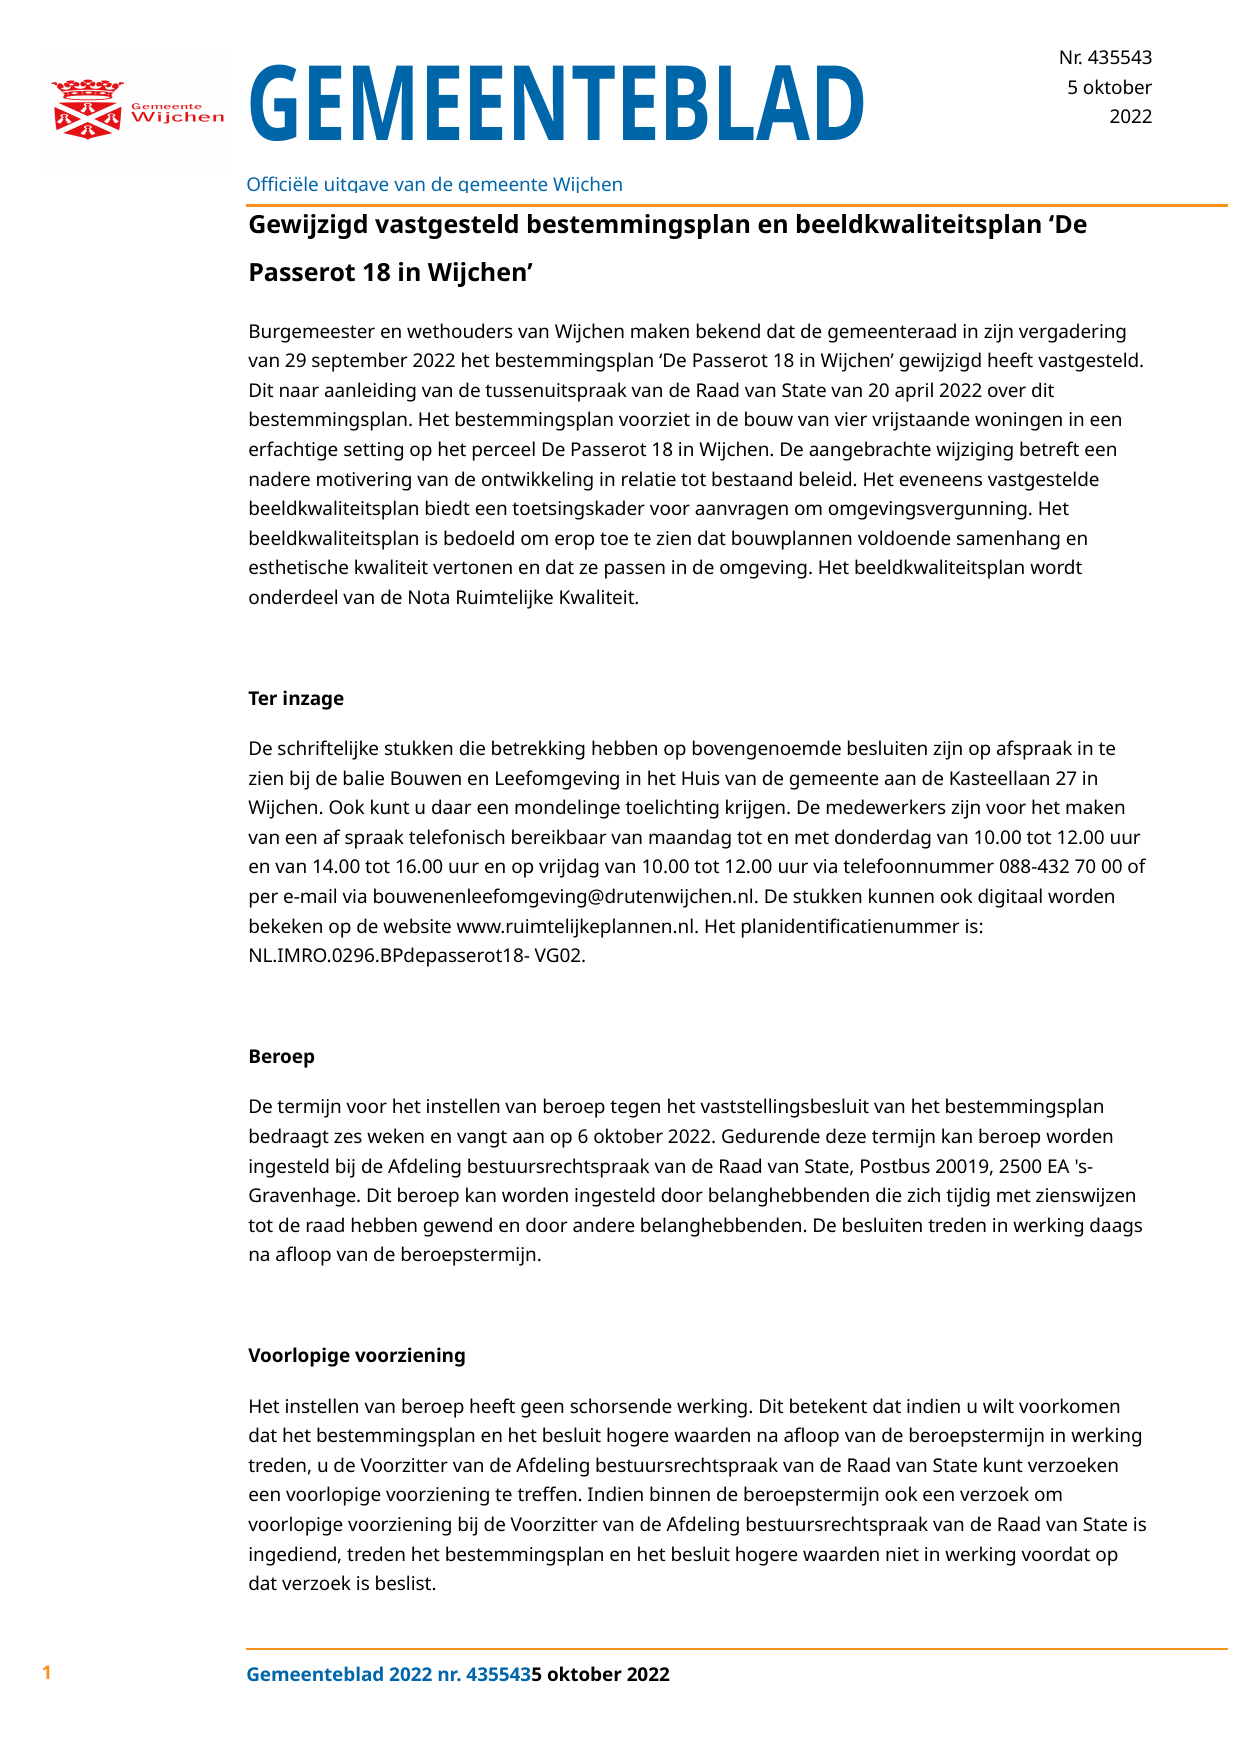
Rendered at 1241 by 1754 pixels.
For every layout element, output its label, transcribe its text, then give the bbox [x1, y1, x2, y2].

text Beroep [248, 1043, 1152, 1069]
text Burgemeester en wethouders van Wijchen maken bekend dat de gemeenteraad in zijn vergadering van 29 september 2022 het bestemmingsplan ‘De Passerot 18 in Wijchen’ gewijzigd heeft vastgesteld. Dit naar aanleiding van de tussenuitspraak van de Raad van State van 20 april 2022 over dit bestemmingsplan. Het bestemmingsplan voorziet in de bouw van vier vrijstaande woningen in een erfachtige setting op het perceel De Passerot 18 in Wijchen. De aangebrachte wijziging betreft een nadere motivering van de ontwikkeling in relatie tot bestaand beleid. Het eveneens vastgestelde beeldkwaliteitsplan biedt een toetsingskader voor aanvragen om omgevingsvergunning. Het beeldkwaliteitsplan is bedoeld om erop toe te zien dat bouwplannen voldoende samenhang en esthetische kwaliteit vertonen en dat ze passen in de omgeving. Het beeldkwaliteitsplan wordt onderdeel van de Nota Ruimtelijke Kwaliteit. [248, 318, 1152, 610]
text Voorlopige voorziening [248, 1342, 1152, 1368]
text Het instellen van beroep heeft geen schorsende werking. Dit betekent dat indien u wilt voorkomen dat het bestemmingsplan en het besluit hogere waarden na afloop van de beroepstermijn in werking treden, u de Voorzitter van de Afdeling bestuursrechtspraak van de Raad van State kunt verzoeken een voorlopige voorziening te treffen. Indien binnen de beroepstermijn ook een verzoek om voorlopige voorziening bij de Voorzitter van de Afdeling bestuursrechtspraak van de Raad van State is ingediend, treden het bestemmingsplan en het besluit hogere waarden niet in werking voordat op dat verzoek is beslist. [248, 1393, 1152, 1596]
picture [41, 47, 231, 172]
text De schriftelijke stukken die betrekking hebben op bovengenoemde besluiten zijn op afspraak in te zien bij de balie Bouwen en Leefomgeving in het Huis van de gemeente aan de Kasteellaan 27 in Wijchen. Ook kunt u daar een mondelinge toelichting krijgen. De medewerkers zijn voor het maken van een af spraak telefonisch bereikbaar van maandag tot en met donderdag van 10.00 tot 12.00 uur en van 14.00 tot 16.00 uur en op vrijdag van 10.00 tot 12.00 uur via telefoonnummer 088-432 70 00 of per e-mail via bouwenenleefomgeving@drutenwijchen.nl. De stukken kunnen ook digitaal worden bekeken op de website www.ruimtelijkeplannen.nl. Het planidentificatienummer is: NL.IMRO.0296.BPdepasserot18- VG02. [248, 735, 1152, 968]
text De termijn voor het instellen van beroep tegen het vaststellingsbesluit van het bestemmingsplan bedraagt zes weken en vangt aan op 6 oktober 2022. Gedurende deze termijn kan beroep worden ingesteld bij de Afdeling bestuursrechtspraak van de Raad van State, Postbus 20019, 2500 EA 's-Gravenhage. Dit beroep kan worden ingesteld door belanghebbenden die zich tijdig met zienswijzen tot de raad hebben gewend en door andere belanghebbenden. De besluiten treden in werking daags na afloop van de beroepstermijn. [248, 1094, 1152, 1267]
text Ter inzage [248, 685, 1152, 711]
text Gewijzigd vastgesteld bestemmingsplan en beeldkwaliteitsplan ‘De Passerot 18 in Wijchen’ [248, 207, 1152, 288]
